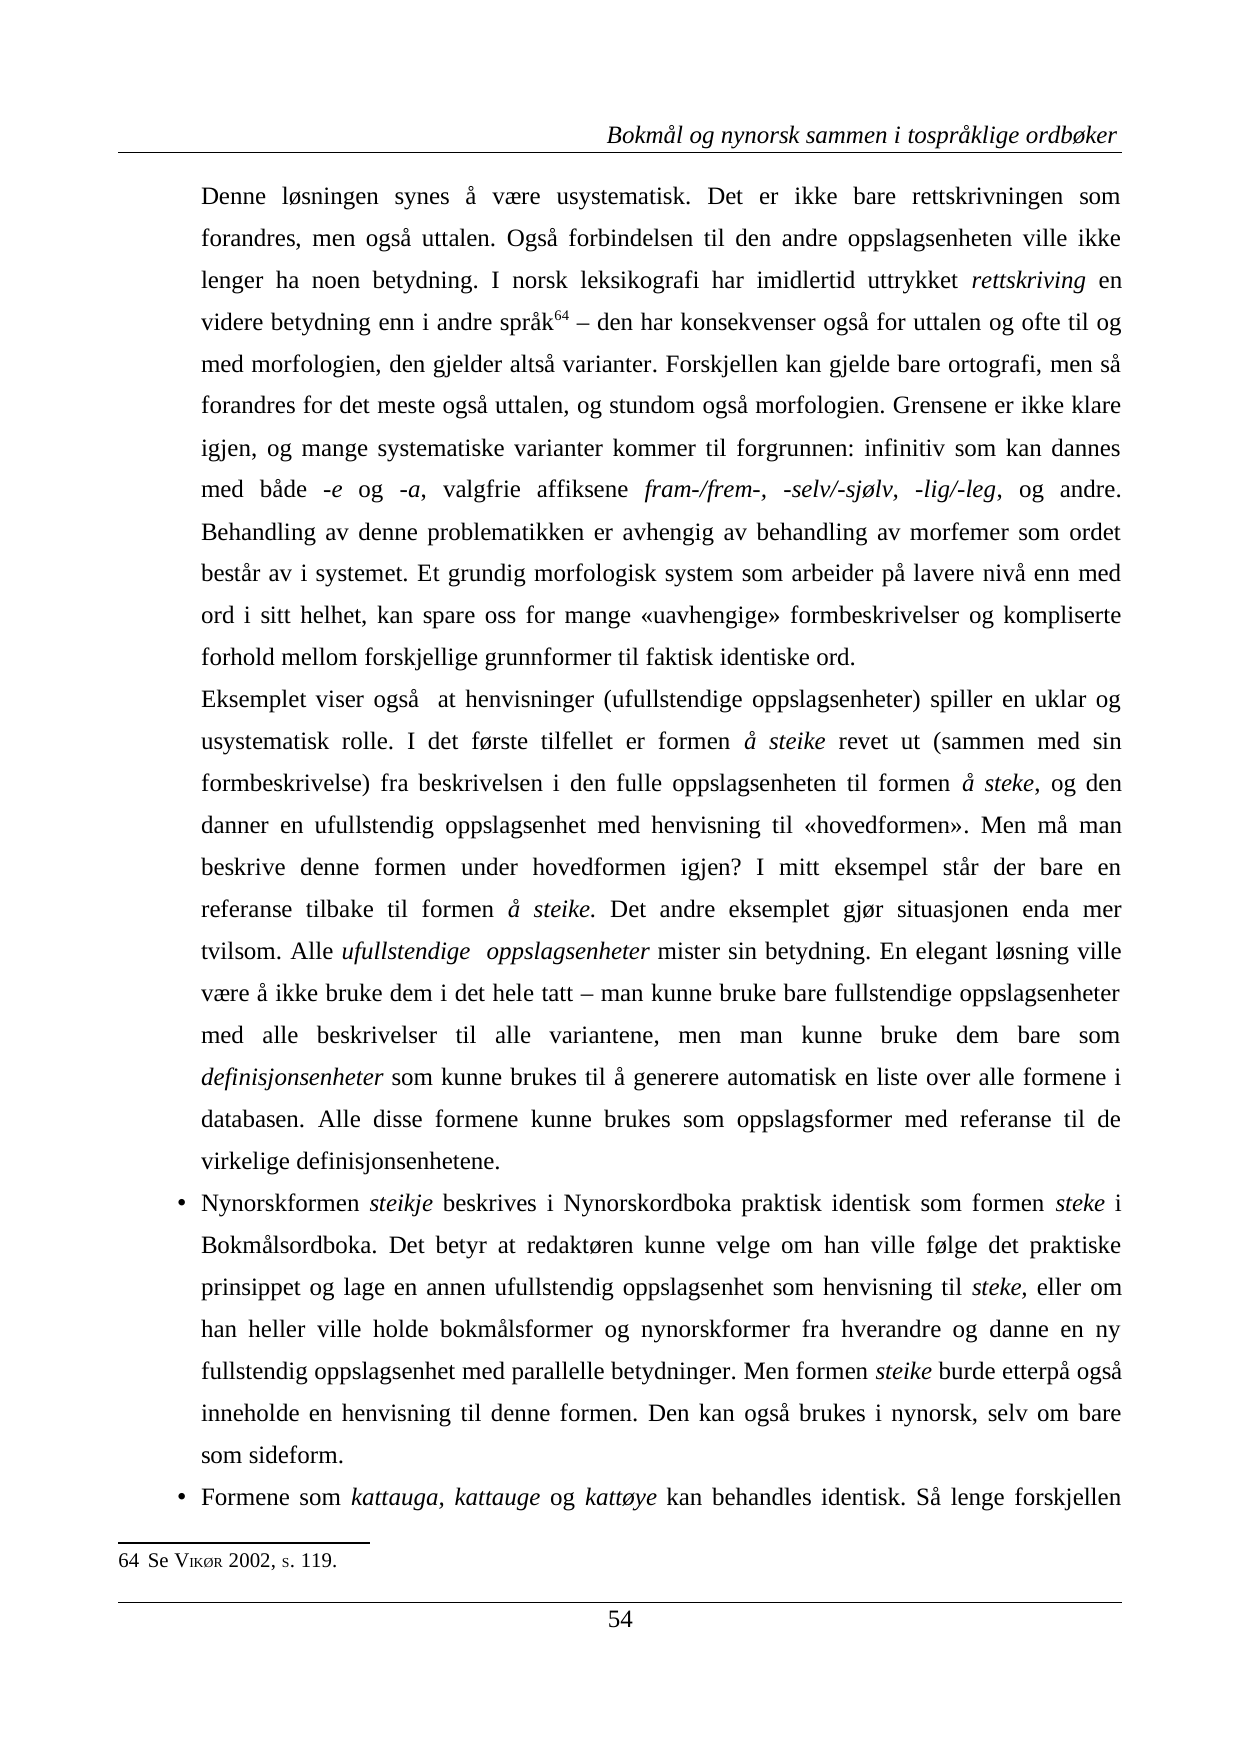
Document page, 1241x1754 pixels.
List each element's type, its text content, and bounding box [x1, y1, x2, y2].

list Eksemplet viser også at henvisninger (ufullstendige oppslagsenheter) spiller en uklar og usystematisk rolle. I det første tilfellet er formen å steike revet ut (sammen med sin formbeskrivelse) fra beskrivelsen i den fulle oppslagsenheten til formen å steke, og den danner en ufullstendig oppslagsenhet med henvisning til «hovedformen». Men må man beskrive denne formen under hovedformen igjen? I mitt eksempel står der bare en referanse tilbake til formen å steike. Det andre eksemplet gjør situasjonen enda mer tvilsom. Alle ufullstendige oppslagsenheter mister sin betydning. En elegant løsning ville være å ikke bruke dem i det hele tatt – man kunne bruke bare fullstendige oppslagsenheter med alle beskrivelser til alle variantene, men man kunne bruke dem bare som definisjonsenheter som kunne brukes til å generere automatisk en liste over alle formene i databasen. Alle disse formene kunne brukes som oppslagsformer med referanse til de virkelige definisjonsenhetene. [177, 685, 1122, 1175]
list Se Vikør 2002, s. 119. [118, 1549, 1122, 1572]
list Nynorskformen steikje beskrives i Nynorskordboka praktisk identisk som formen steke i Bokmålsordboka. Det betyr at redaktøren kunne velge om han ville følge det praktiske prinsippet og lage en annen ufullstendig oppslagsenhet som henvisning til steke, eller om han heller ville holde bokmålsformer og nynorskformer fra hverandre og danne en ny fullstendig oppslagsenhet med parallelle betydninger. Men formen steike burde etterpå også inneholde en henvisning til denne formen. Den kan også brukes i nynorsk, selv om bare som sideform. [177, 1189, 1122, 1469]
list Formene som kattauga, kattauge og kattøye kan behandles identisk. Så lenge forskjellen [177, 1483, 1122, 1511]
list Denne løsningen synes å være usystematisk. Det er ikke bare rettskrivningen som forandres, men også uttalen. Også forbindelsen til den andre oppslagsenheten ville ikke lenger ha noen betydning. I norsk leksikografi har imidlertid uttrykket rettskriving en videre betydning enn i andre språk – den har konsekvenser også for uttalen og ofte til og med morfologien, den gjelder altså varianter. Forskjellen kan gjelde bare ortografi, men så forandres for det meste også uttalen, og stundom også morfologien. Grensene er ikke klare igjen, og mange systematiske varianter kommer til forgrunnen: infinitiv som kan dannes med både -e og -a, valgfrie affiksene fram-/frem-, -selv/-sjølv, -lig/-leg, og andre. Behandling av denne problematikken er avhengig av behandling av morfemer som ordet består av i systemet. Et grundig morfologisk system som arbeider på lavere nivå enn med ord i sitt helhet, kan spare oss for mange «uavhengige» formbeskrivelser og kompliserte forhold mellom forskjellige grunnformer til faktisk identiske ord. [177, 182, 1122, 671]
